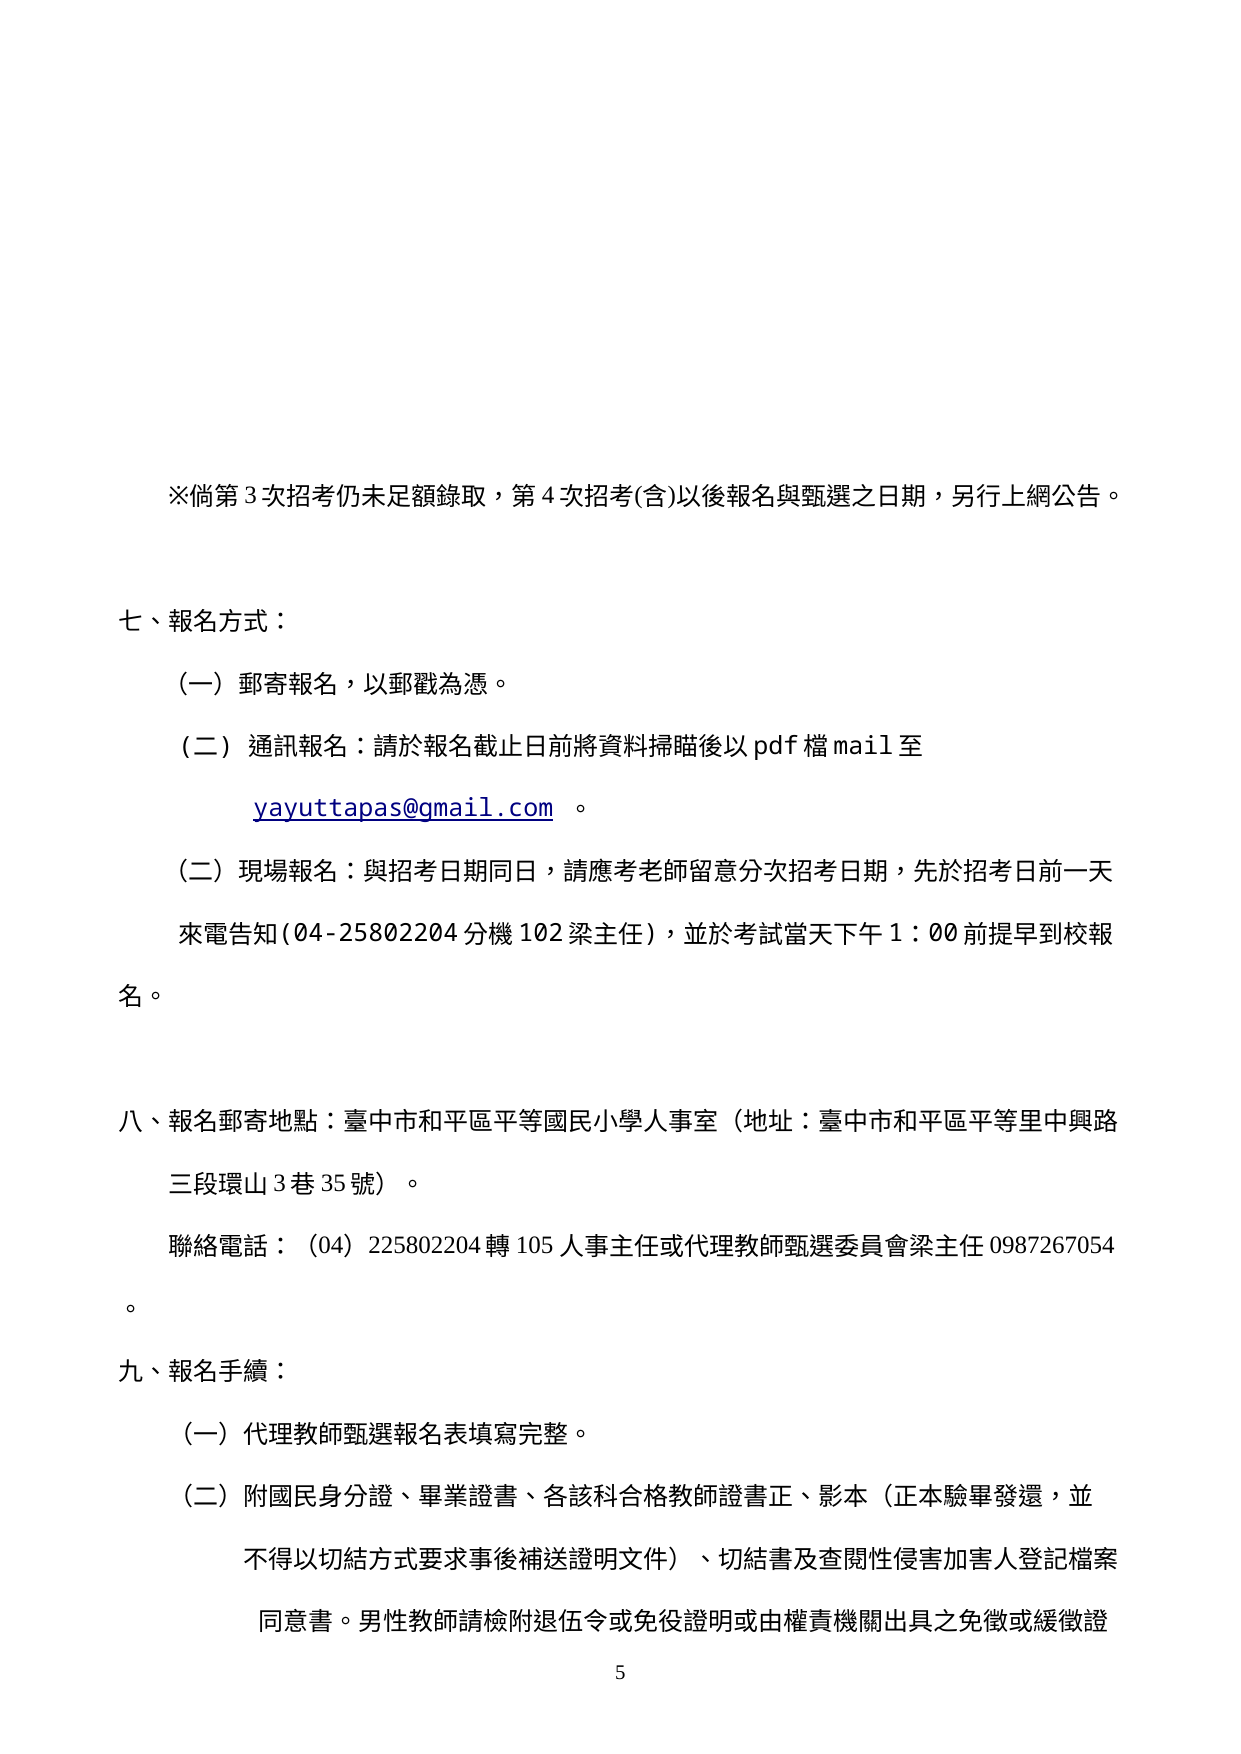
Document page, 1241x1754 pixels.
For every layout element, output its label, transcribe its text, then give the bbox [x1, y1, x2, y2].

text 同意書。男性教師請檢附退伍令或免役證明或由權責機關出具之免徵或緩徵證 [118, 1578, 1122, 1641]
text (二) 通訊報名：請於報名截止日前將資料掃瞄後以pdf檔mail至 yayuttapas@gmail.com 。 [118, 703, 1122, 828]
text 九、報名手續： [118, 1328, 1122, 1391]
text （二）附國民身分證、畢業證書、各該科合格教師證書正、影本（正本驗畢發還，並 [118, 1453, 1122, 1516]
text 不得以切結方式要求事後補送證明文件）、切結書及查閱性侵害加害人登記檔案 [118, 1516, 1122, 1578]
text ※倘第3次招考仍未足額錄取，第4次招考(含)以後報名與甄選之日期，另行上網公告。 [118, 453, 1122, 516]
text 八、報名郵寄地點：臺中市和平區平等國民小學人事室（地址：臺中市和平區平等里中興路三段環山3巷35號）。 [118, 1078, 1122, 1203]
text （一）郵寄報名，以郵戳為憑。 [118, 641, 1122, 703]
text （二）現場報名：與招考日期同日，請應考老師留意分次招考日期，先於招考日前一天 [118, 828, 1122, 891]
text 七、報名方式： [118, 578, 1122, 641]
text （一）代理教師甄選報名表填寫完整。 [118, 1391, 1122, 1453]
text 聯絡電話：（04）225802204轉105 人事主任或代理教師甄選委員會梁主任0987267054 。 [118, 1203, 1122, 1328]
text 來電告知(04-25802204分機102梁主任)，並於考試當天下午1：00前提早到校報名。 [118, 891, 1122, 1016]
